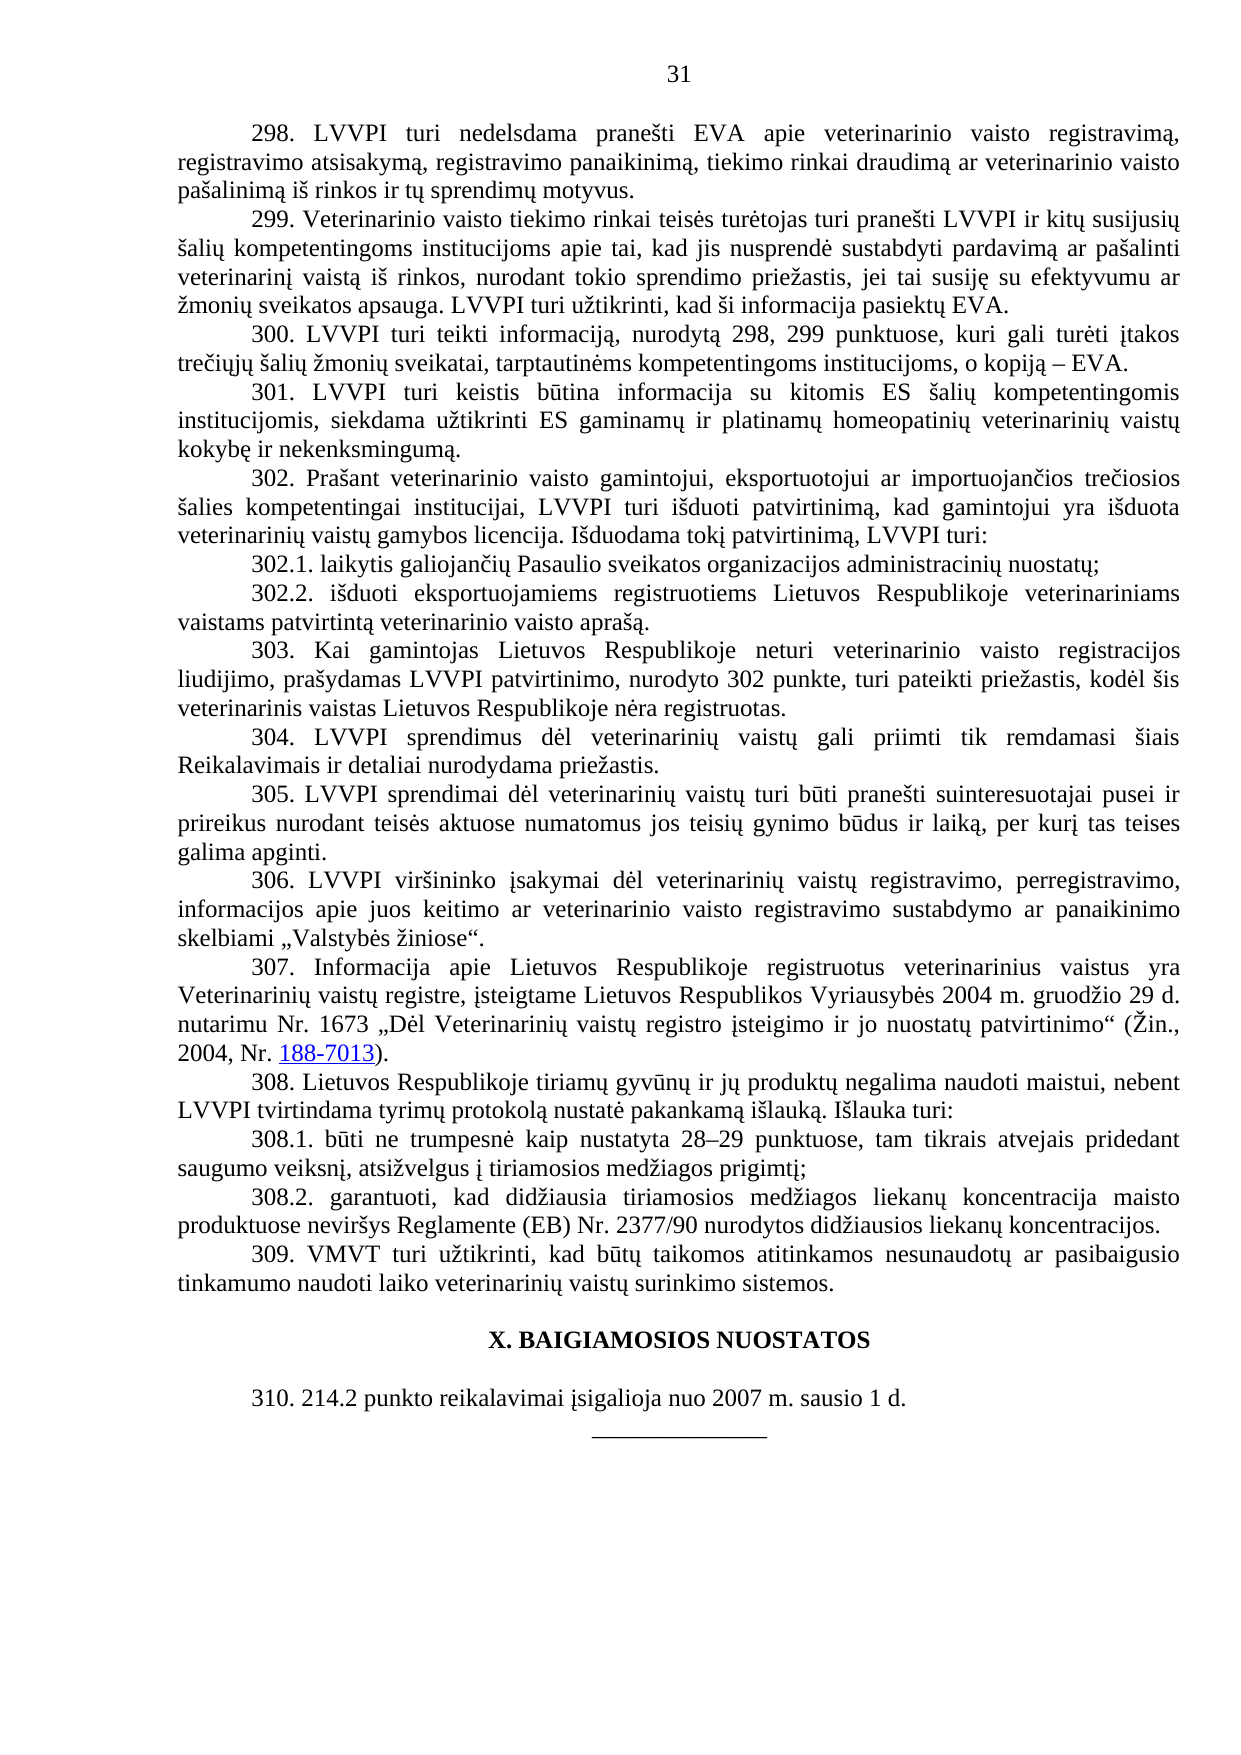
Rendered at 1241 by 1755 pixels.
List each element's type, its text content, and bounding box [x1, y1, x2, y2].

text 310. 214.2 punkto reikalavimai įsigalioja nuo 2007 m. sausio 1 d. [177, 1383, 1181, 1412]
text 300. LVVPI turi teikti informaciją, nurodytą 298, 299 punktuose, kuri gali turėti įtakos trečiųjų šalių žmonių sveikatai, tarptautinėms kompetentingoms institucijoms, o kopiją – EVA. [177, 319, 1181, 377]
text 307. Informacija apie Lietuvos Respublikoje registruotus veterinarinius vaistus yra Veterinarinių vaistų registre, įsteigtame Lietuvos Respublikos Vyriausybės 2004 m. gruodžio 29 d. nutarimu Nr. 1673 „Dėl Veterinarinių vaistų registro įsteigimo ir jo nuostatų patvirtinimo“ (Žin., 2004, Nr. 188-7013). [177, 952, 1181, 1067]
text 302. Prašant veterinarinio vaisto gamintojui, eksportuotojui ar importuojančios trečiosios šalies kompetentingai institucijai, LVVPI turi išduoti patvirtinimą, kad gamintojui yra išduota veterinarinių vaistų gamybos licencija. Išduodama tokį patvirtinimą, LVVPI turi: [177, 463, 1181, 549]
text 309. VMVT turi užtikrinti, kad būtų taikomos atitinkamos nesunaudotų ar pasibaigusio tinkamumo naudoti laiko veterinarinių vaistų surinkimo sistemos. [177, 1239, 1181, 1297]
text 299. Veterinarinio vaisto tiekimo rinkai teisės turėtojas turi pranešti LVVPI ir kitų susijusių šalių kompetentingoms institucijoms apie tai, kad jis nusprendė sustabdyti pardavimą ar pašalinti veterinarinį vaistą iš rinkos, nurodant tokio sprendimo priežastis, jei tai susiję su efektyvumu ar žmonių sveikatos apsauga. LVVPI turi užtikrinti, kad ši informacija pasiektų EVA. [177, 204, 1181, 319]
text 303. Kai gamintojas Lietuvos Respublikoje neturi veterinarinio vaisto registracijos liudijimo, prašydamas LVVPI patvirtinimo, nurodyto 302 punkte, turi pateikti priežastis, kodėl šis veterinarinis vaistas Lietuvos Respublikoje nėra registruotas. [177, 636, 1181, 722]
text 304. LVVPI sprendimus dėl veterinarinių vaistų gali priimti tik remdamasi šiais Reikalavimais ir detaliai nurodydama priežastis. [177, 722, 1181, 779]
text ______________ [177, 1412, 1181, 1441]
text 308.2. garantuoti, kad didžiausia tiriamosios medžiagos liekanų koncentracija maisto produktuose neviršys Reglamente (EB) Nr. 2377/90 nurodytos didžiausios liekanų koncentracijos. [177, 1182, 1181, 1239]
text 301. LVVPI turi keistis būtina informacija su kitomis ES šalių kompetentingomis institucijomis, siekdama užtikrinti ES gaminamų ir platinamų homeopatinių veterinarinių vaistų kokybę ir nekenksmingumą. [177, 377, 1181, 463]
text 308. Lietuvos Respublikoje tiriamų gyvūnų ir jų produktų negalima naudoti maistui, nebent LVVPI tvirtindama tyrimų protokolą nustatė pakankamą išlauką. Išlauka turi: [177, 1067, 1181, 1124]
text 308.1. būti ne trumpesnė kaip nustatyta 28–29 punktuose, tam tikrais atvejais pridedant saugumo veiksnį, atsižvelgus į tiriamosios medžiagos prigimtį; [177, 1124, 1181, 1182]
text 298. LVVPI turi nedelsdama pranešti EVA apie veterinarinio vaisto registravimą, registravimo atsisakymą, registravimo panaikinimą, tiekimo rinkai draudimą ar veterinarinio vaisto pašalinimą iš rinkos ir tų sprendimų motyvus. [177, 118, 1181, 204]
text 306. LVVPI viršininko įsakymai dėl veterinarinių vaistų registravimo, perregistravimo, informacijos apie juos keitimo ar veterinarinio vaisto registravimo sustabdymo ar panaikinimo skelbiami „Valstybės žiniose“. [177, 866, 1181, 952]
text 302.1. laikytis galiojančių Pasaulio sveikatos organizacijos administracinių nuostatų; [177, 549, 1181, 578]
text 305. LVVPI sprendimai dėl veterinarinių vaistų turi būti pranešti suinteresuotajai pusei ir prireikus nurodant teisės aktuose numatomus jos teisių gynimo būdus ir laiką, per kurį tas teises galima apginti. [177, 779, 1181, 866]
text 302.2. išduoti eksportuojamiems registruotiems Lietuvos Respublikoje veterinariniams vaistams patvirtintą veterinarinio vaisto aprašą. [177, 578, 1181, 636]
text X. BAIGIAMOSIOS NUOSTATOS [177, 1326, 1181, 1354]
